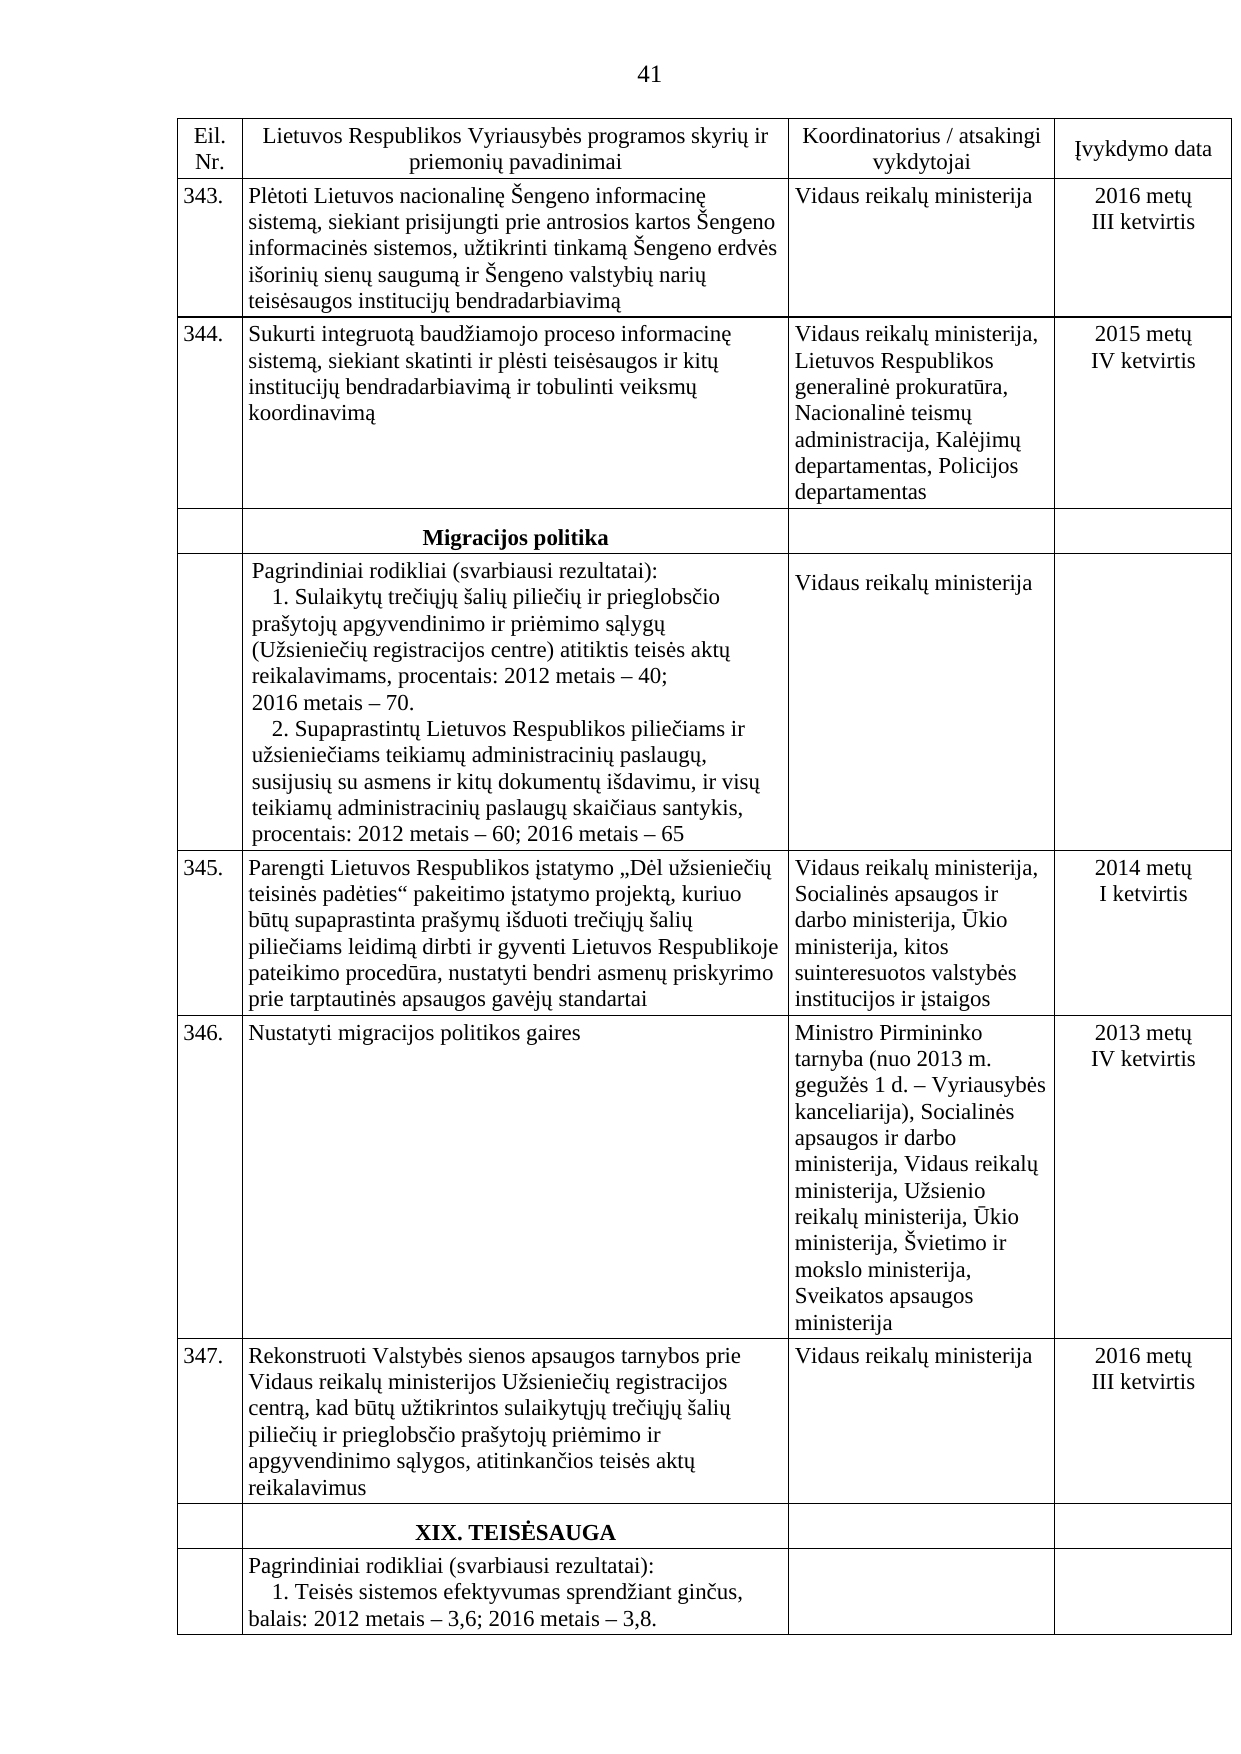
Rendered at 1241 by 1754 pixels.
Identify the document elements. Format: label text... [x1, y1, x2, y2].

table_cell Sukurti integruotą baudžiamojo proceso informacinę sistemą, siekiant skatinti ir plėsti teisėsaugos ir kitų institucijų bendradarbiavimą ir tobulinti veiksmų koordinavimą [243, 318, 788, 508]
table_cell XIX. TEISĖSAUGA [243, 1504, 788, 1548]
table_cell 347. [178, 1339, 242, 1503]
table_cell Vidaus reikalų ministerija, Lietuvos Respublikos generalinė prokuratūra, Nacionalinė teismų administracija, Kalėjimų departamentas, Policijos departamentas [789, 318, 1054, 508]
table_cell Nustatyti migracijos politikos gaires [243, 1016, 788, 1338]
table_cell 2014 metų I ketvirtis [1055, 851, 1231, 1015]
table_cell Vidaus reikalų ministerija [789, 554, 1054, 850]
table_header Lietuvos Respublikos Vyriausybės programos skyrių ir priemonių pavadinimai [243, 119, 788, 178]
table_header Eil. Nr. [178, 119, 242, 178]
table_cell 2015 metų IV ketvirtis [1055, 318, 1231, 508]
table_cell Pagrindiniai rodikliai (svarbiausi rezultatai): 1. Teisės sistemos efektyvumas sprendžiant ginčus, balais: 2012 metais – 3,6; 2016 metais – 3,8. [243, 1549, 788, 1634]
table_cell [178, 554, 242, 850]
table_cell 2016 metų III ketvirtis [1055, 1339, 1231, 1503]
table_cell [178, 509, 242, 553]
table_cell Plėtoti Lietuvos nacionalinę Šengeno informacinę sistemą, siekiant prisijungti prie antrosios kartos Šengeno informacinės sistemos, užtikrinti tinkamą Šengeno erdvės išorinių sienų saugumą ir Šengeno valstybių narių teisėsaugos institucijų bendradarbiavimą [243, 179, 788, 316]
table_cell 345. [178, 851, 242, 1015]
table_cell Vidaus reikalų ministerija, Socialinės apsaugos ir darbo ministerija, Ūkio ministerija, kitos suinteresuotos valstybės institucijos ir įstaigos [789, 851, 1054, 1015]
table_cell [178, 1549, 242, 1634]
table_header Koordinatorius / atsakingi vykdytojai [789, 119, 1054, 178]
table_cell Ministro Pirmininko tarnyba (nuo 2013 m. gegužės 1 d. – Vyriausybės kanceliarija), Socialinės apsaugos ir darbo ministerija, Vidaus reikalų ministerija, Užsienio reikalų ministerija, Ūkio ministerija, Švietimo ir mokslo ministerija, Sveikatos apsaugos ministerija [789, 1016, 1054, 1338]
table_cell 344. [178, 318, 242, 508]
table_cell 2016 metų III ketvirtis [1055, 179, 1231, 316]
table_cell [789, 1504, 1054, 1548]
table_cell Rekonstruoti Valstybės sienos apsaugos tarnybos prie Vidaus reikalų ministerijos Užsieniečių registracijos centrą, kad būtų užtikrintos sulaikytųjų trečiųjų šalių piliečių ir prieglobsčio prašytojų priėmimo ir apgyvendinimo sąlygos, atitinkančios teisės aktų reikalavimus [243, 1339, 788, 1503]
table_cell [1055, 554, 1231, 850]
table_cell Pagrindiniai rodikliai (svarbiausi rezultatai): 1. Sulaikytų trečiųjų šalių piliečių ir prieglobsčio prašytojų apgyvendinimo ir priėmimo sąlygų (Užsieniečių registracijos centre) atitiktis teisės aktų reikalavimams, procentais: 2012 metais – 40; 2016 metais – 70. 2. Supaprastintų Lietuvos Respublikos piliečiams ir užsieniečiams teikiamų administracinių paslaugų, susijusių su asmens ir kitų dokumentų išdavimu, ir visų teikiamų administracinių paslaugų skaičiaus santykis, procentais: 2012 metais – 60; 2016 metais – 65 [243, 554, 788, 850]
table_cell [789, 1549, 1054, 1634]
table_cell [1055, 1549, 1231, 1634]
table_cell 346. [178, 1016, 242, 1338]
table_cell 2013 metų IV ketvirtis [1055, 1016, 1231, 1338]
table_cell Vidaus reikalų ministerija [789, 1339, 1054, 1503]
table_cell Migracijos politika [243, 509, 788, 553]
table_cell Vidaus reikalų ministerija [789, 179, 1054, 316]
table_cell [178, 1504, 242, 1548]
table_cell Parengti Lietuvos Respublikos įstatymo „Dėl užsieniečių teisinės padėties“ pakeitimo įstatymo projektą, kuriuo būtų supaprastinta prašymų išduoti trečiųjų šalių piliečiams leidimą dirbti ir gyventi Lietuvos Respublikoje pateikimo procedūra, nustatyti bendri asmenų priskyrimo prie tarptautinės apsaugos gavėjų standartai [243, 851, 788, 1015]
table_header Įvykdymo data [1055, 119, 1231, 178]
table_cell [1055, 1504, 1231, 1548]
table_cell [1055, 509, 1231, 553]
table_cell [789, 509, 1054, 553]
table_cell 343. [178, 179, 242, 316]
